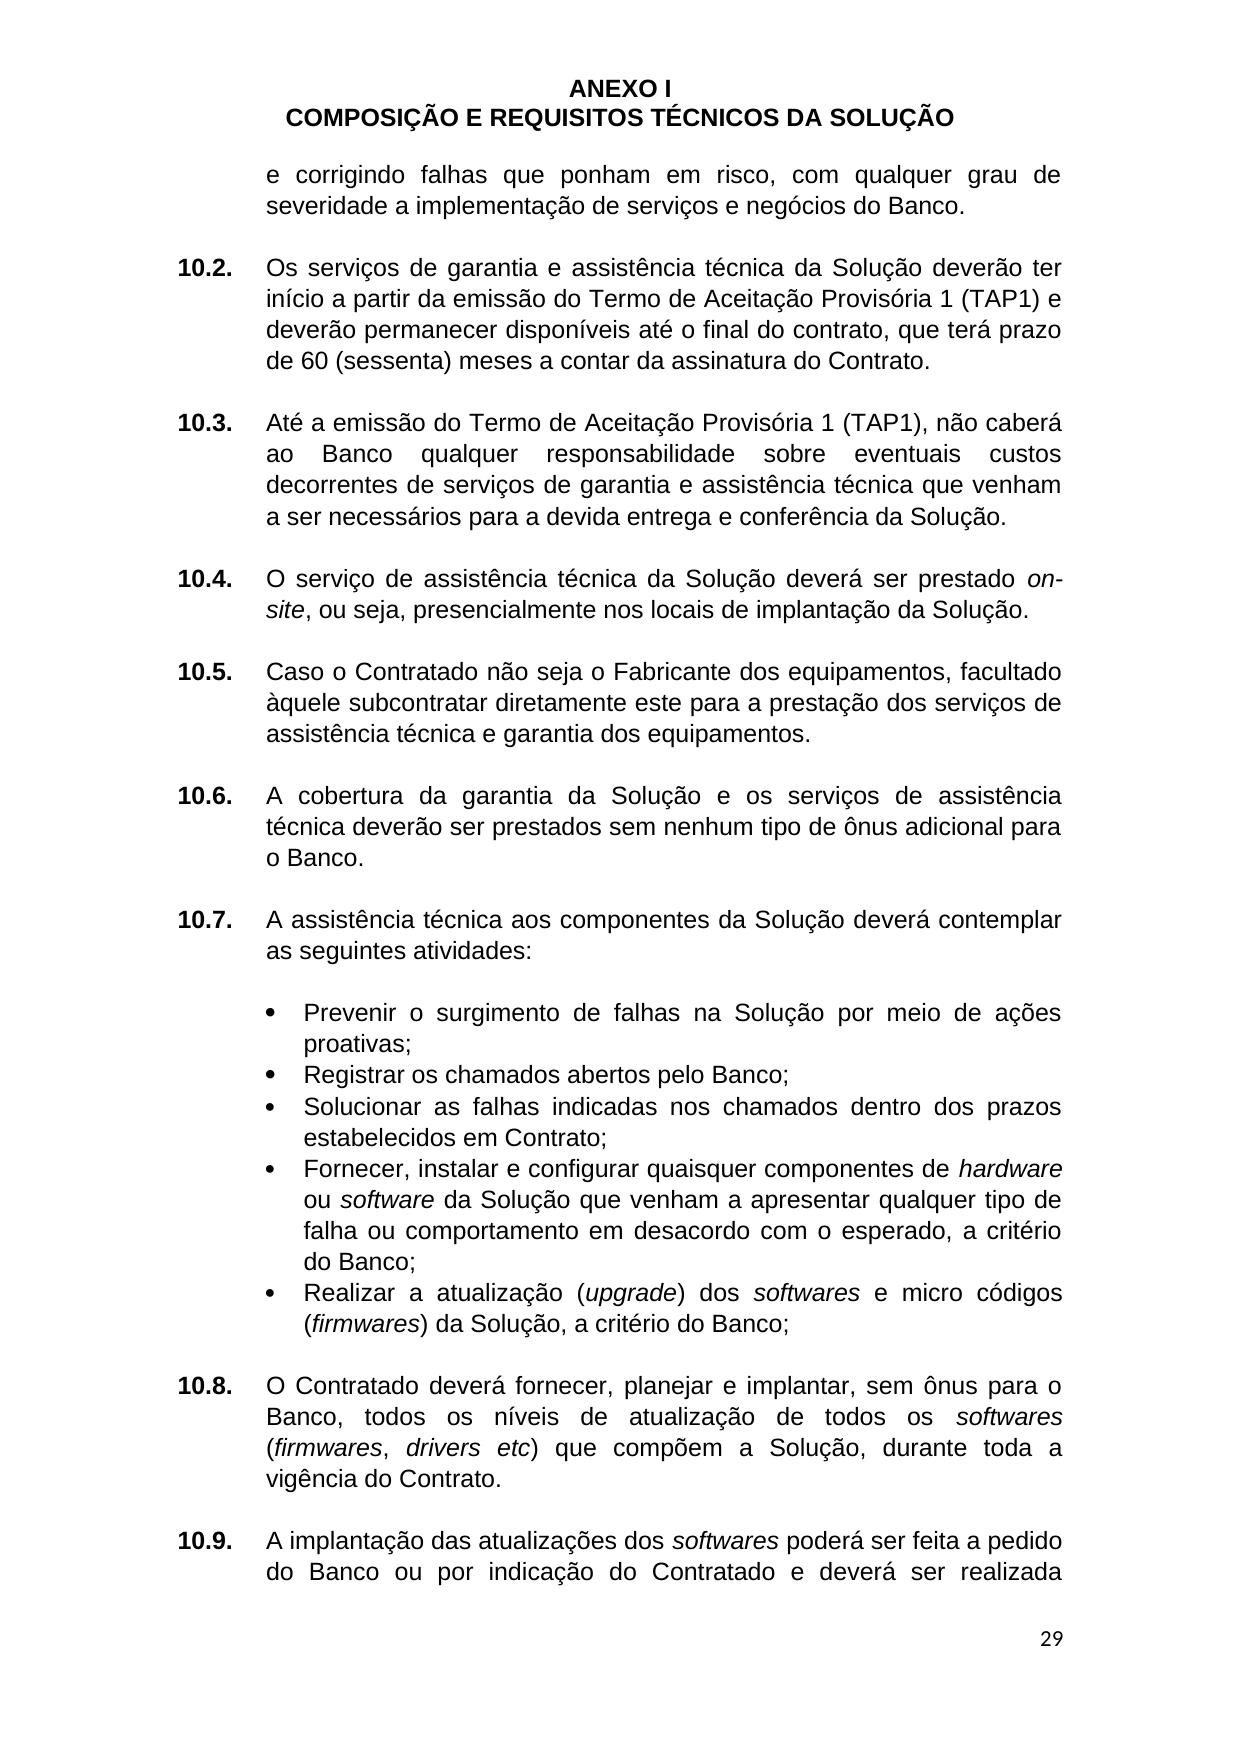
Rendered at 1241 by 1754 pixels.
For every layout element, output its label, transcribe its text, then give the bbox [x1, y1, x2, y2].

list Fornecer, instalar e configurar quaisquer componentes de hardware ou software da Solução que venham a apresentar qualquer tipo de falha ou comportamento em desacordo com o esperado, a critério do Banco; [266, 1153, 1063, 1275]
list Até a emissão do Termo de Aceitação Provisória 1 (TAP1), não caberá ao Banco qualquer responsabilidade sobre eventuais custos decorrentes de serviços de garantia e assistência técnica que venham a ser necessários para a devida entrega e conferência da Solução. [177, 408, 1063, 530]
list Caso o Contratado não seja o Fabricante dos equipamentos, facultado àquele subcontratar diretamente este para a prestação dos serviços de assistência técnica e garantia dos equipamentos. [177, 657, 1063, 747]
list O Contratado deverá fornecer, planejar e implantar, sem ônus para o Banco, todos os níveis de atualização de todos os softwares (firmwares, drivers etc) que compõem a Solução, durante toda a vigência do Contrato. [177, 1371, 1063, 1493]
list Prevenir o surgimento de falhas na Solução por meio de ações proativas; [266, 998, 1063, 1058]
list Os serviços de garantia e assistência técnica da Solução deverão ter início a partir da emissão do Termo de Aceitação Provisória 1 (TAP1) e deverão permanecer disponíveis até o final do contrato, que terá prazo de 60 (sessenta) meses a contar da assinatura do Contrato. [177, 253, 1063, 375]
list A implantação das atualizações dos softwares poderá ser feita a pedido do Banco ou por indicação do Contratado e deverá ser realizada [177, 1526, 1063, 1586]
list Realizar a atualização (upgrade) dos softwares e micro códigos (firmwares) da Solução, a critério do Banco; [266, 1278, 1063, 1337]
list A assistência técnica aos componentes da Solução deverá contemplar as seguintes atividades: [177, 905, 1063, 965]
list Solucionar as falhas indicadas nos chamados dentro dos prazos estabelecidos em Contrato; [266, 1091, 1063, 1151]
list O serviço de assistência técnica da Solução deverá ser prestado on-site, ou seja, presencialmente nos locais de implantação da Solução. [177, 563, 1063, 623]
list e corrigindo falhas que ponham em risco, com qualquer grau de severidade a implementação de serviços e negócios do Banco. [177, 160, 1063, 220]
list A cobertura da garantia da Solução e os serviços de assistência técnica deverão ser prestados sem nenhum tipo de ônus adicional para o Banco. [177, 781, 1063, 872]
list Registrar os chamados abertos pelo Banco; [266, 1060, 1063, 1089]
